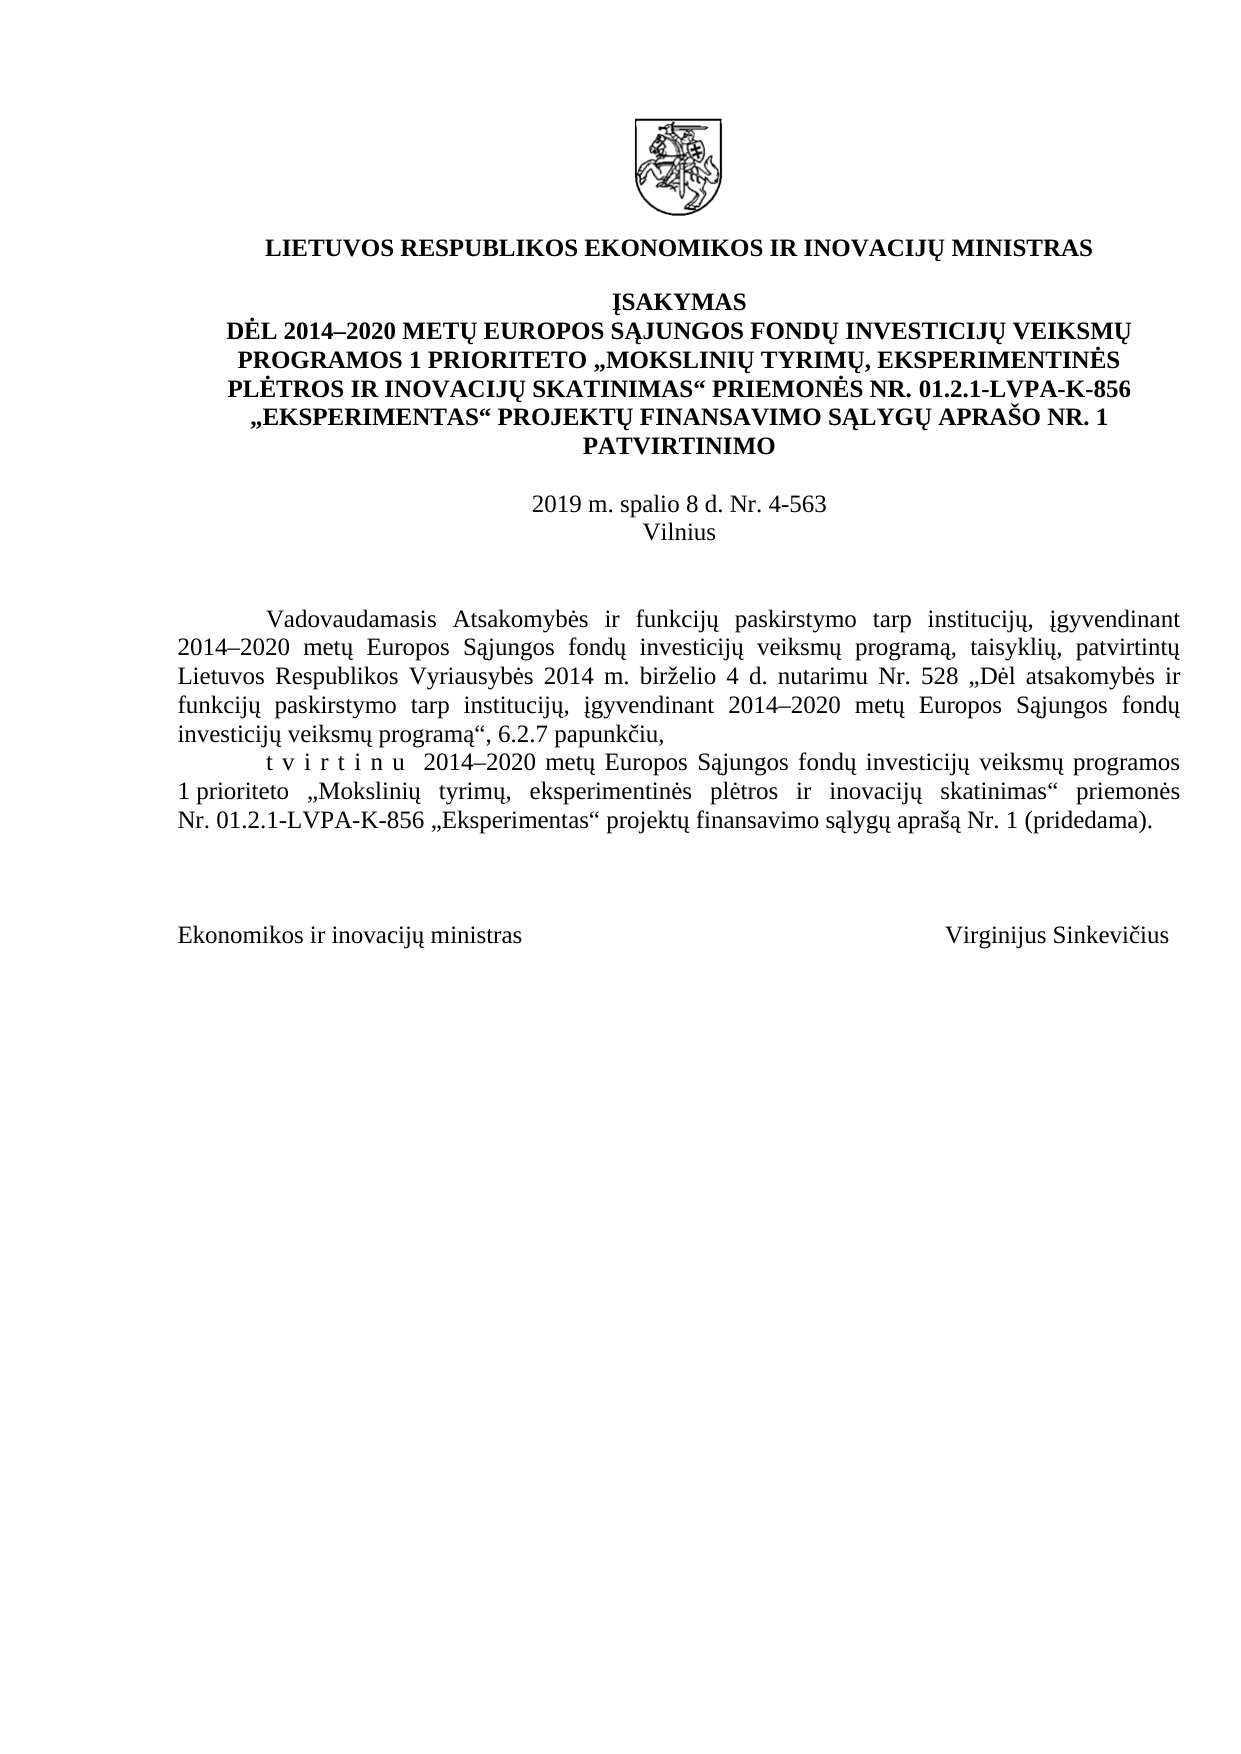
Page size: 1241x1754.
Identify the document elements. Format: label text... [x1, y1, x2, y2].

text dėl 2014–2020 metų europos sąjungos fondų investicijų veiksmų programos 1 prioriteto „mokslinių tyrimų, eksperimentinės plėtros ir inovacijų skatinimas“ priemonės nr. 01.2.1-LVPA-K-856 „eksperimentas“ projektų finansavimo sąlygų aprašo nr. 1 [177, 316, 1181, 431]
text ĮSAKYMAS [177, 287, 1181, 316]
text t v i r t i n u 2014–2020 metų Europos Sąjungos fondų investicijų veiksmų programos 1 prioriteto „Mokslinių tyrimų, eksperimentinės plėtros ir inovacijų skatinimas“ priemonės Nr. 01.2.1-LVPA-K-856 „Eksperimentas“ projektų finansavimo sąlygų aprašą Nr. 1 (pridedama). [177, 747, 1181, 834]
text Vadovaudamasis Atsakomybės ir funkcijų paskirstymo tarp institucijų, įgyvendinant 2014–2020 metų Europos Sąjungos fondų investicijų veiksmų programą, taisyklių, patvirtintų Lietuvos Respublikos Vyriausybės 2014 m. birželio 4 d. nutarimu Nr. 528 „Dėl atsakomybės ir funkcijų paskirstymo tarp institucijų, įgyvendinant 2014–2020 metų Europos Sąjungos fondų investicijų veiksmų programą“, 6.2.7 papunkčiu, [177, 604, 1181, 747]
text patvirtinimo [177, 431, 1181, 460]
text LIETUVOS RESPUBLIKOS Ekonomikos ir inovacijų MINISTRAS [177, 233, 1181, 262]
text 2019 m. spalio 8 d. Nr. 4-563 [177, 489, 1181, 517]
text Vilnius [177, 517, 1181, 546]
text Ekonomikos ir inovacijų ministras Virginijus Sinkevičius [177, 920, 1181, 949]
